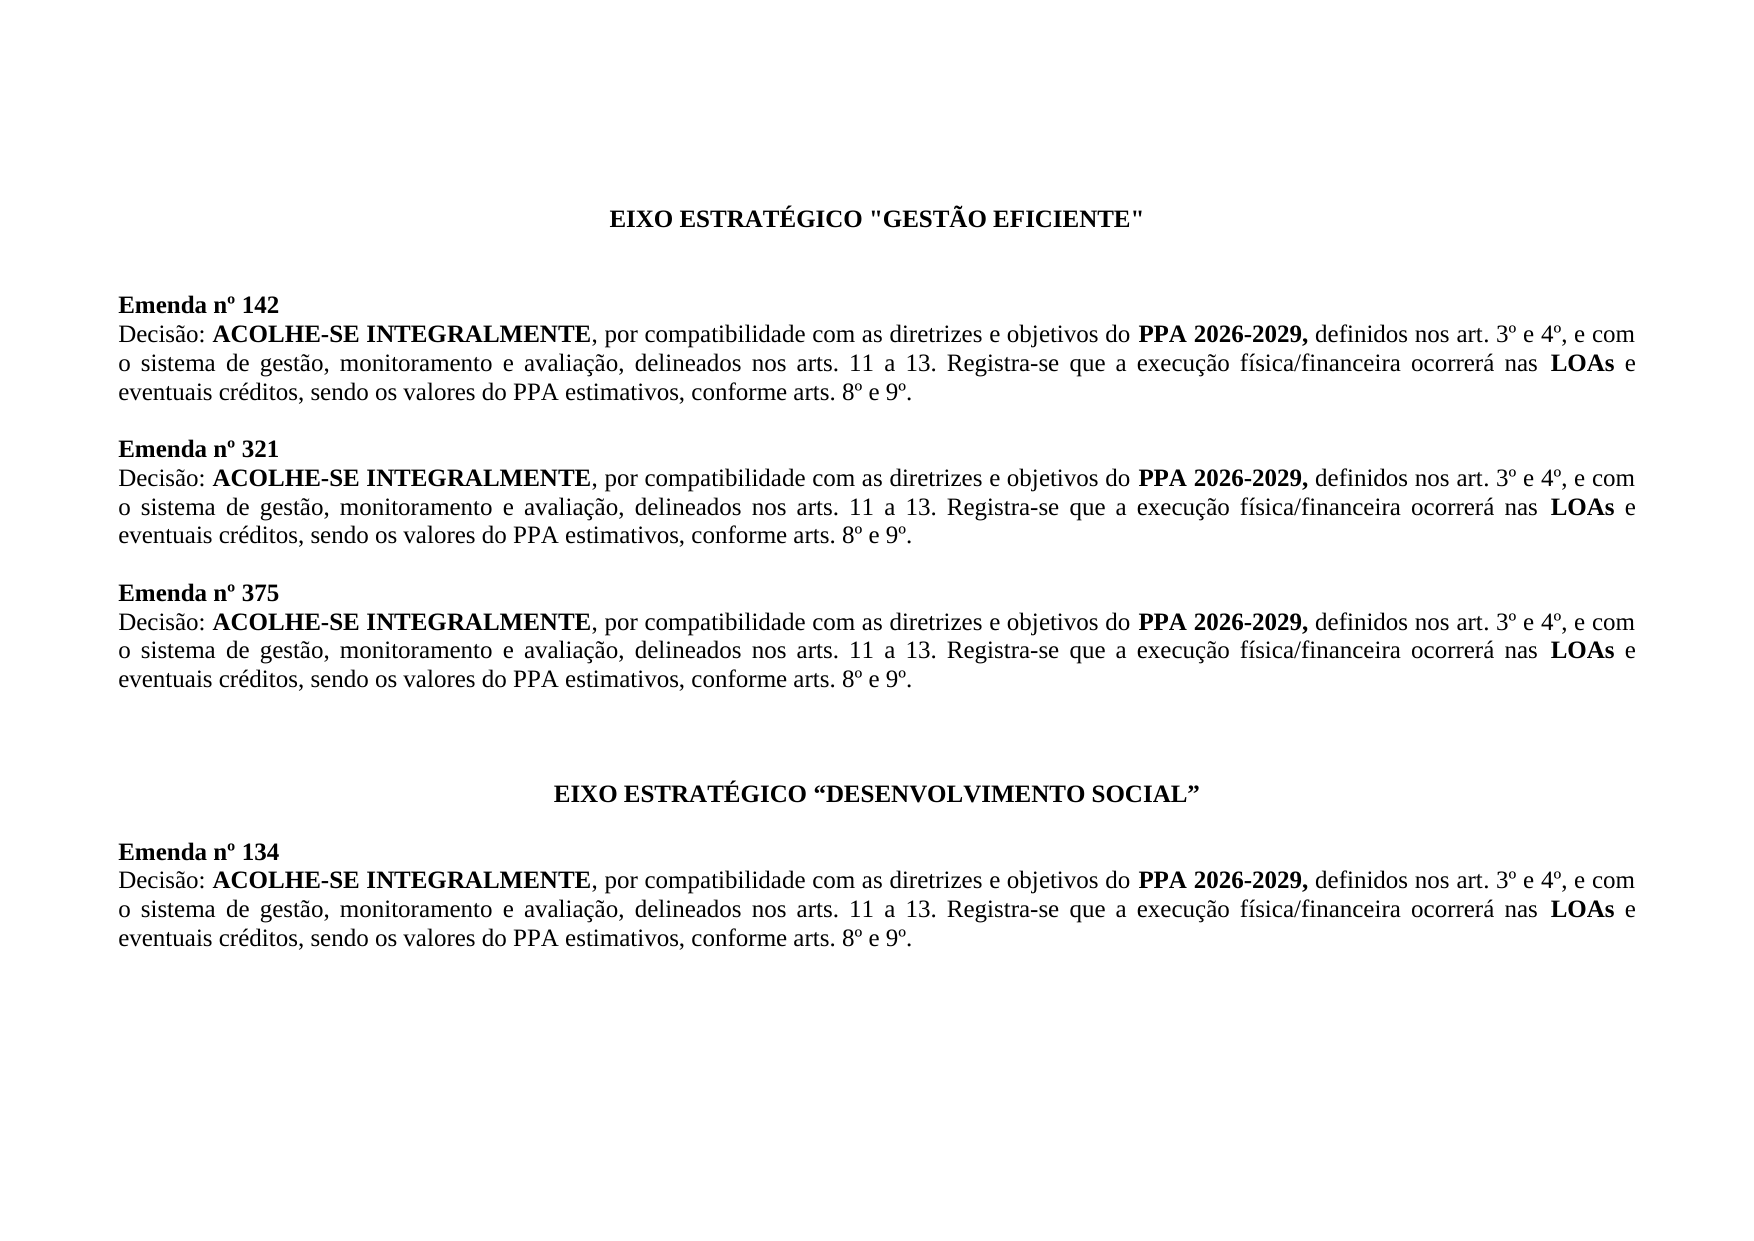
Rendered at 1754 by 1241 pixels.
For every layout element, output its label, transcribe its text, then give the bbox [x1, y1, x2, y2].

text Emenda nº 142 [118, 291, 1636, 319]
text Decisão: ACOLHE-SE INTEGRALMENTE, por compatibilidade com as diretrizes e objetivos do PPA 2026-2029, definidos nos art. 3º e 4º, e com o sistema de gestão, monitoramento e avaliação, delineados nos arts. 11 a 13. Registra-se que a execução física/financeira ocorrerá nas LOAs e eventuais créditos, sendo os valores do PPA estimativos, conforme arts. 8º e 9º. [118, 866, 1636, 952]
text Emenda nº 321 [118, 434, 1636, 463]
text Decisão: ACOLHE-SE INTEGRALMENTE, por compatibilidade com as diretrizes e objetivos do PPA 2026-2029, definidos nos art. 3º e 4º, e com o sistema de gestão, monitoramento e avaliação, delineados nos arts. 11 a 13. Registra-se que a execução física/financeira ocorrerá nas LOAs e eventuais créditos, sendo os valores do PPA estimativos, conforme arts. 8º e 9º. [118, 463, 1636, 549]
text Emenda nº 375 [118, 578, 1636, 607]
text Decisão: ACOLHE-SE INTEGRALMENTE, por compatibilidade com as diretrizes e objetivos do PPA 2026-2029, definidos nos art. 3º e 4º, e com o sistema de gestão, monitoramento e avaliação, delineados nos arts. 11 a 13. Registra-se que a execução física/financeira ocorrerá nas LOAs e eventuais créditos, sendo os valores do PPA estimativos, conforme arts. 8º e 9º. [118, 607, 1636, 693]
text Decisão: ACOLHE-SE INTEGRALMENTE, por compatibilidade com as diretrizes e objetivos do PPA 2026-2029, definidos nos art. 3º e 4º, e com o sistema de gestão, monitoramento e avaliação, delineados nos arts. 11 a 13. Registra-se que a execução física/financeira ocorrerá nas LOAs e eventuais créditos, sendo os valores do PPA estimativos, conforme arts. 8º e 9º. [118, 319, 1636, 406]
text EIXO ESTRATÉGICO "GESTÃO EFICIENTE" [118, 204, 1636, 233]
text EIXO ESTRATÉGICO “DESENVOLVIMENTO SOCIAL” [118, 779, 1636, 808]
text Emenda nº 134 [118, 837, 1636, 866]
